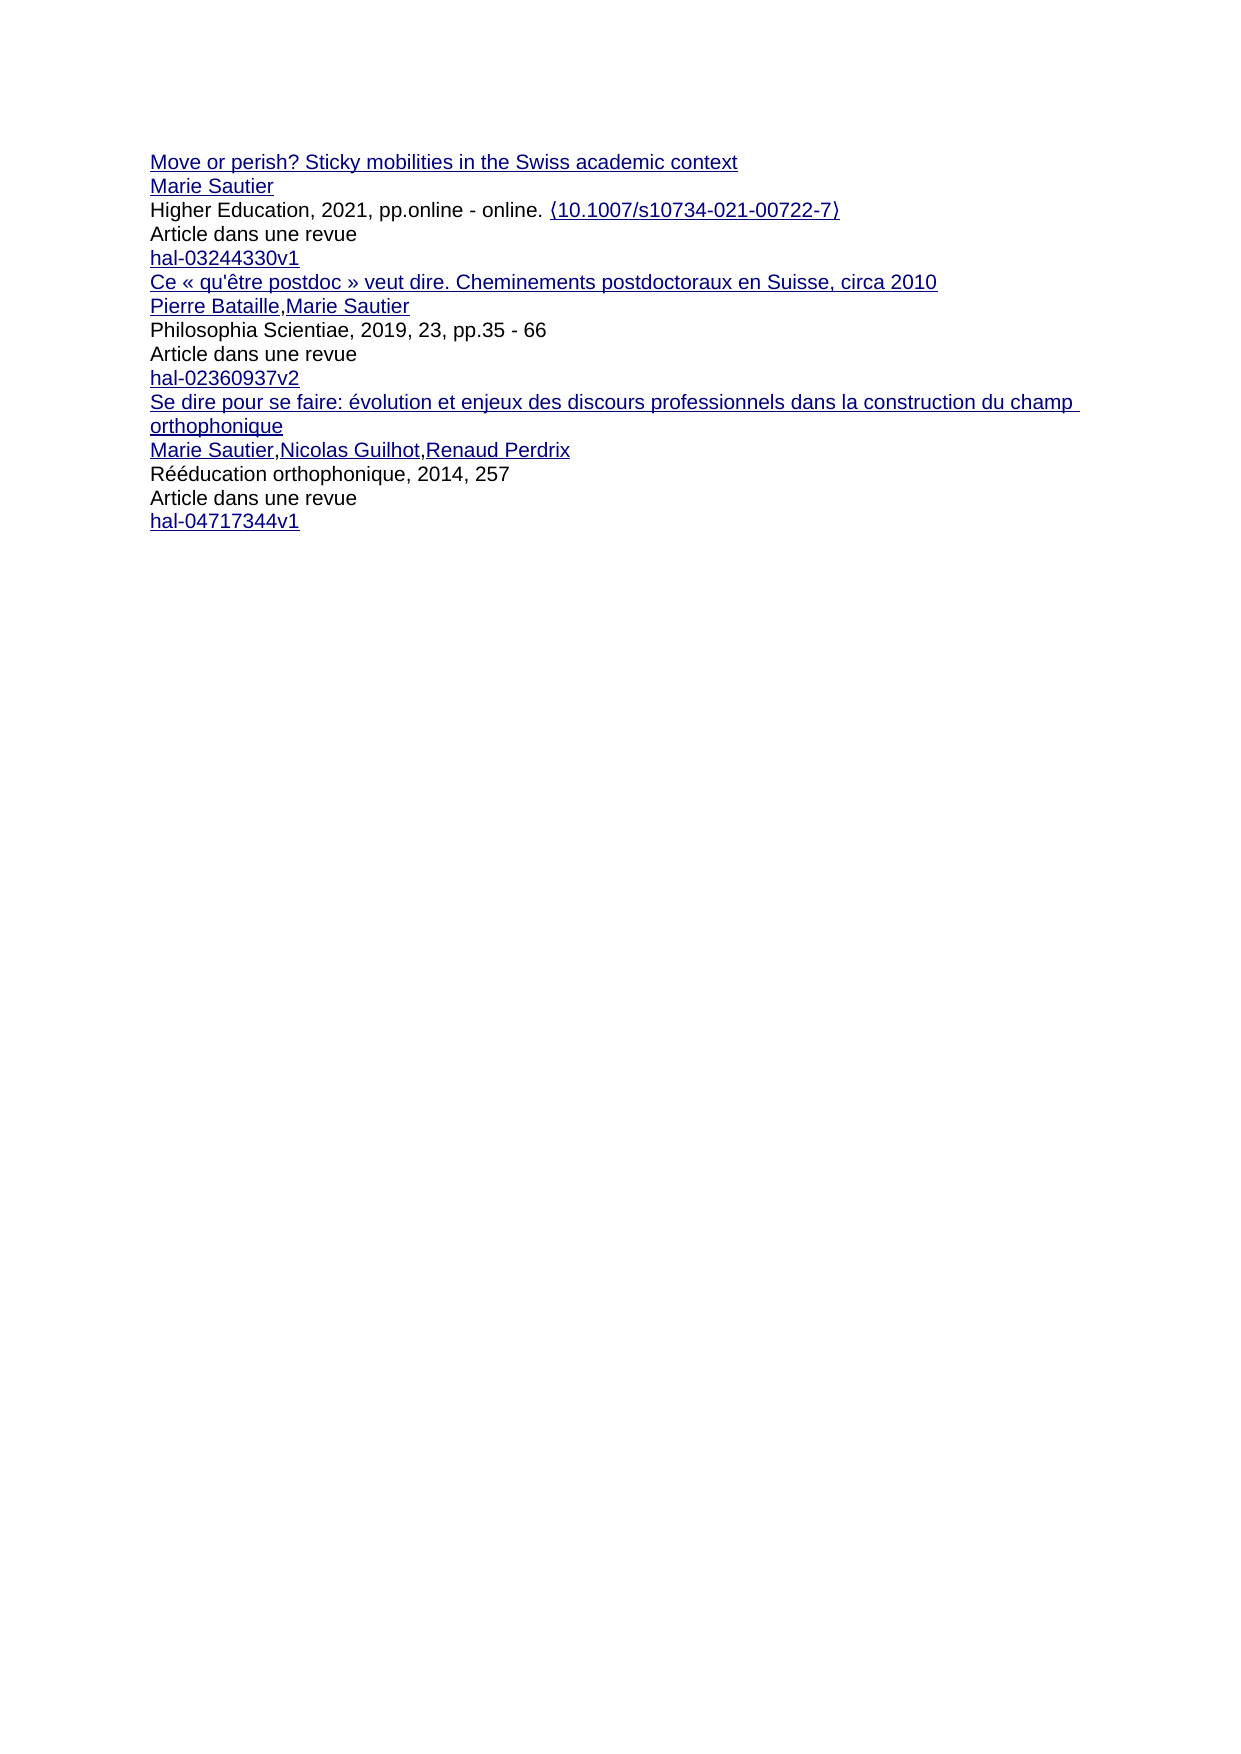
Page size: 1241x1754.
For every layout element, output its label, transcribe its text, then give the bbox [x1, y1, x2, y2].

table_cell Se dire pour se faire: évolution et enjeux des discours professionnels dans la construction du champ orthophonique Marie Sautier,Nicolas Guilhot,Renaud Perdrix Rééducation orthophonique, 2014, 257 Article dans une revue hal-04717344v1 [150, 390, 1090, 533]
table_cell Move or perish? Sticky mobilities in the Swiss academic context Marie Sautier Higher Education, 2021, pp.online - online. ⟨10.1007/s10734-021-00722-7⟩ Article dans une revue hal-03244330v1 [150, 150, 1090, 270]
table_cell Ce « qu'être postdoc » veut dire. Cheminements postdoctoraux en Suisse, circa 2010 Pierre Bataille,Marie Sautier Philosophia Scientiae, 2019, 23, pp.35 - 66 Article dans une revue hal-02360937v2 [150, 270, 1090, 389]
